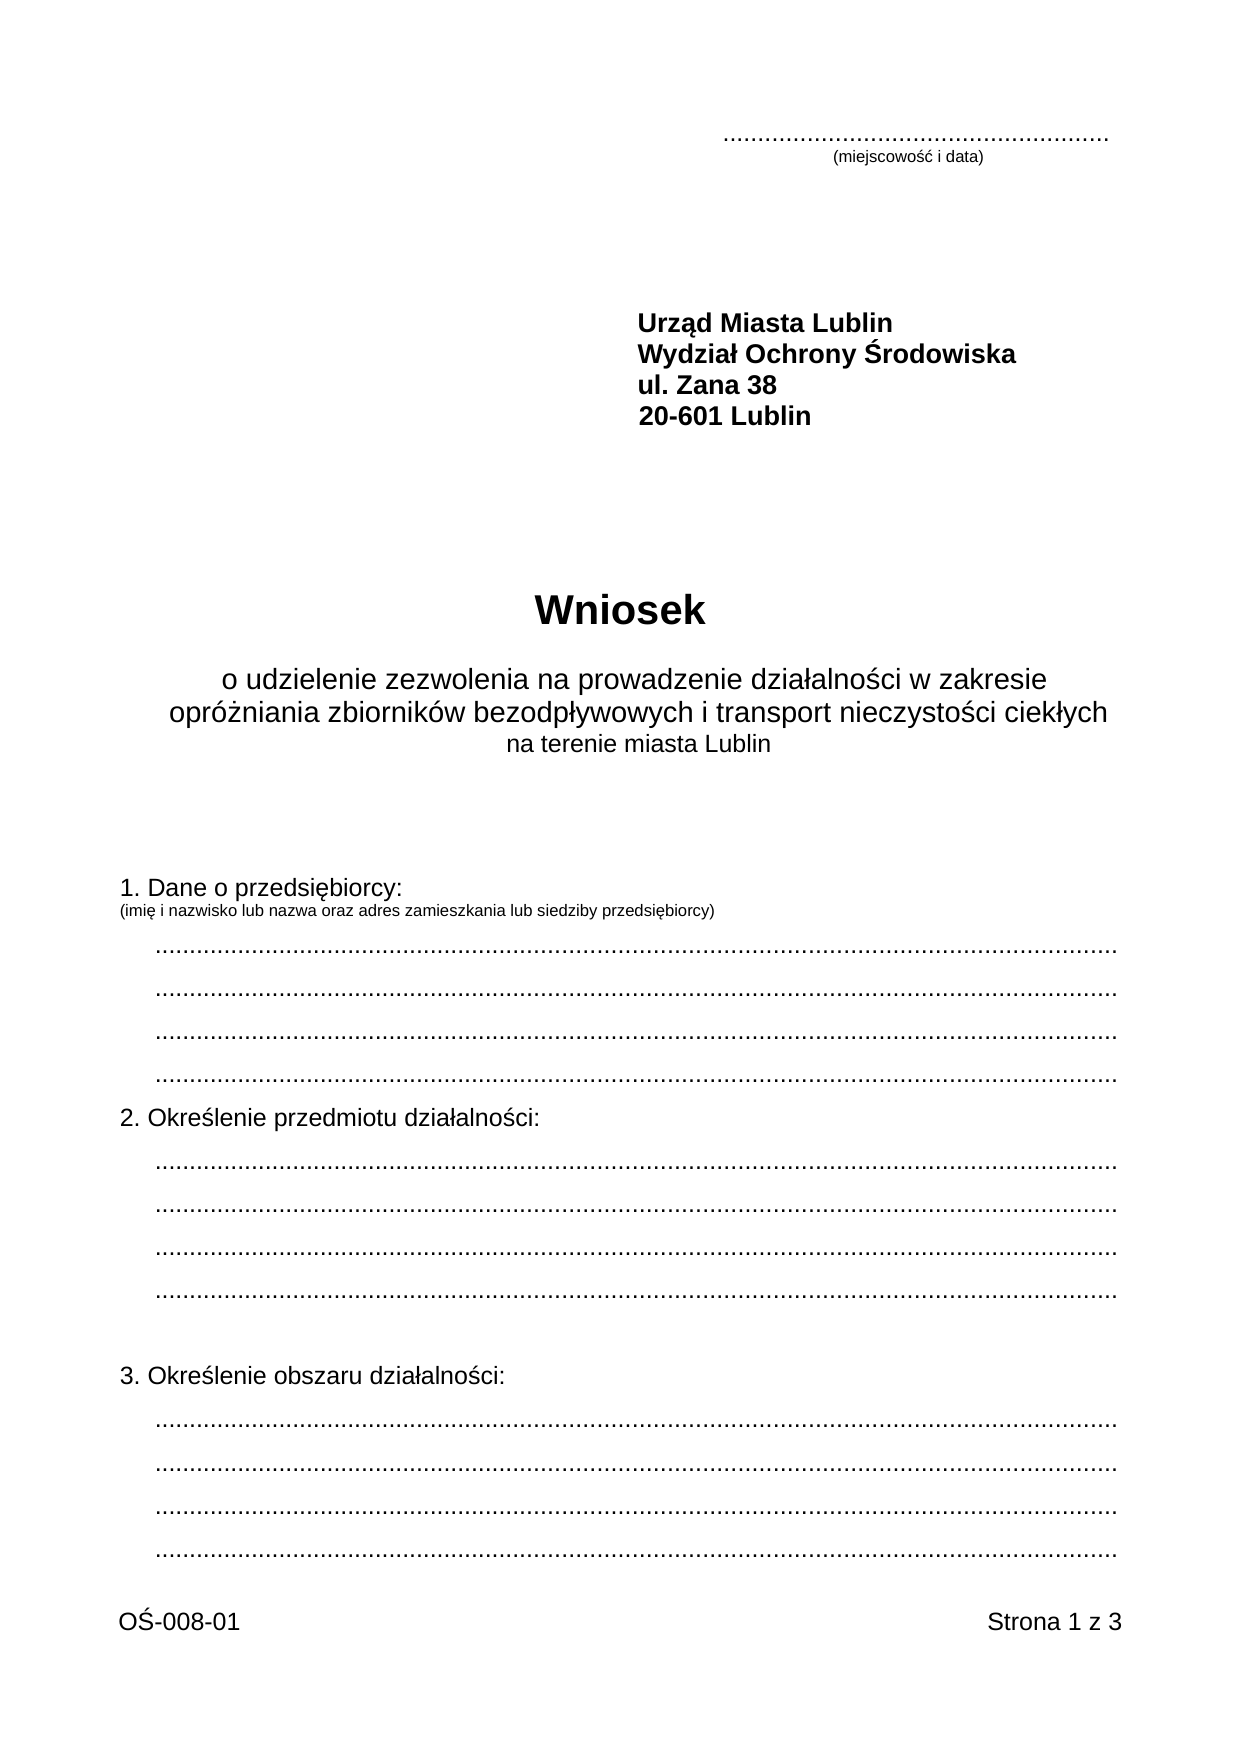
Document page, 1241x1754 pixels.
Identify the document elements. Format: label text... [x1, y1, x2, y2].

list Określenie obszaru działalności: [119, 1361, 1122, 1390]
list Dane o przedsiębiorcy: [119, 872, 1122, 901]
text ul. Zana 38 [637, 369, 1122, 400]
text Wydział Ochrony Środowiska [637, 338, 1122, 369]
text (miejscowość i data) [833, 147, 1122, 166]
list Określenie przedmiotu działalności: [119, 1102, 1122, 1131]
text na terenie miasta Lublin [156, 729, 1122, 757]
text 20-601 Lublin [638, 400, 1122, 432]
text opróżniania zbiorników bezodpływowych i transport nieczystości ciekłych [156, 695, 1122, 729]
subtitle Wniosek [118, 585, 1122, 633]
text (imię i nazwisko lub nazwa oraz adres zamieszkania lub siedziby przedsiębiorcy) [119, 901, 1122, 920]
text o udzielenie zezwolenia na prowadzenie działalności w zakresie [156, 662, 1122, 695]
text Urząd Miasta Lublin [637, 307, 1122, 338]
